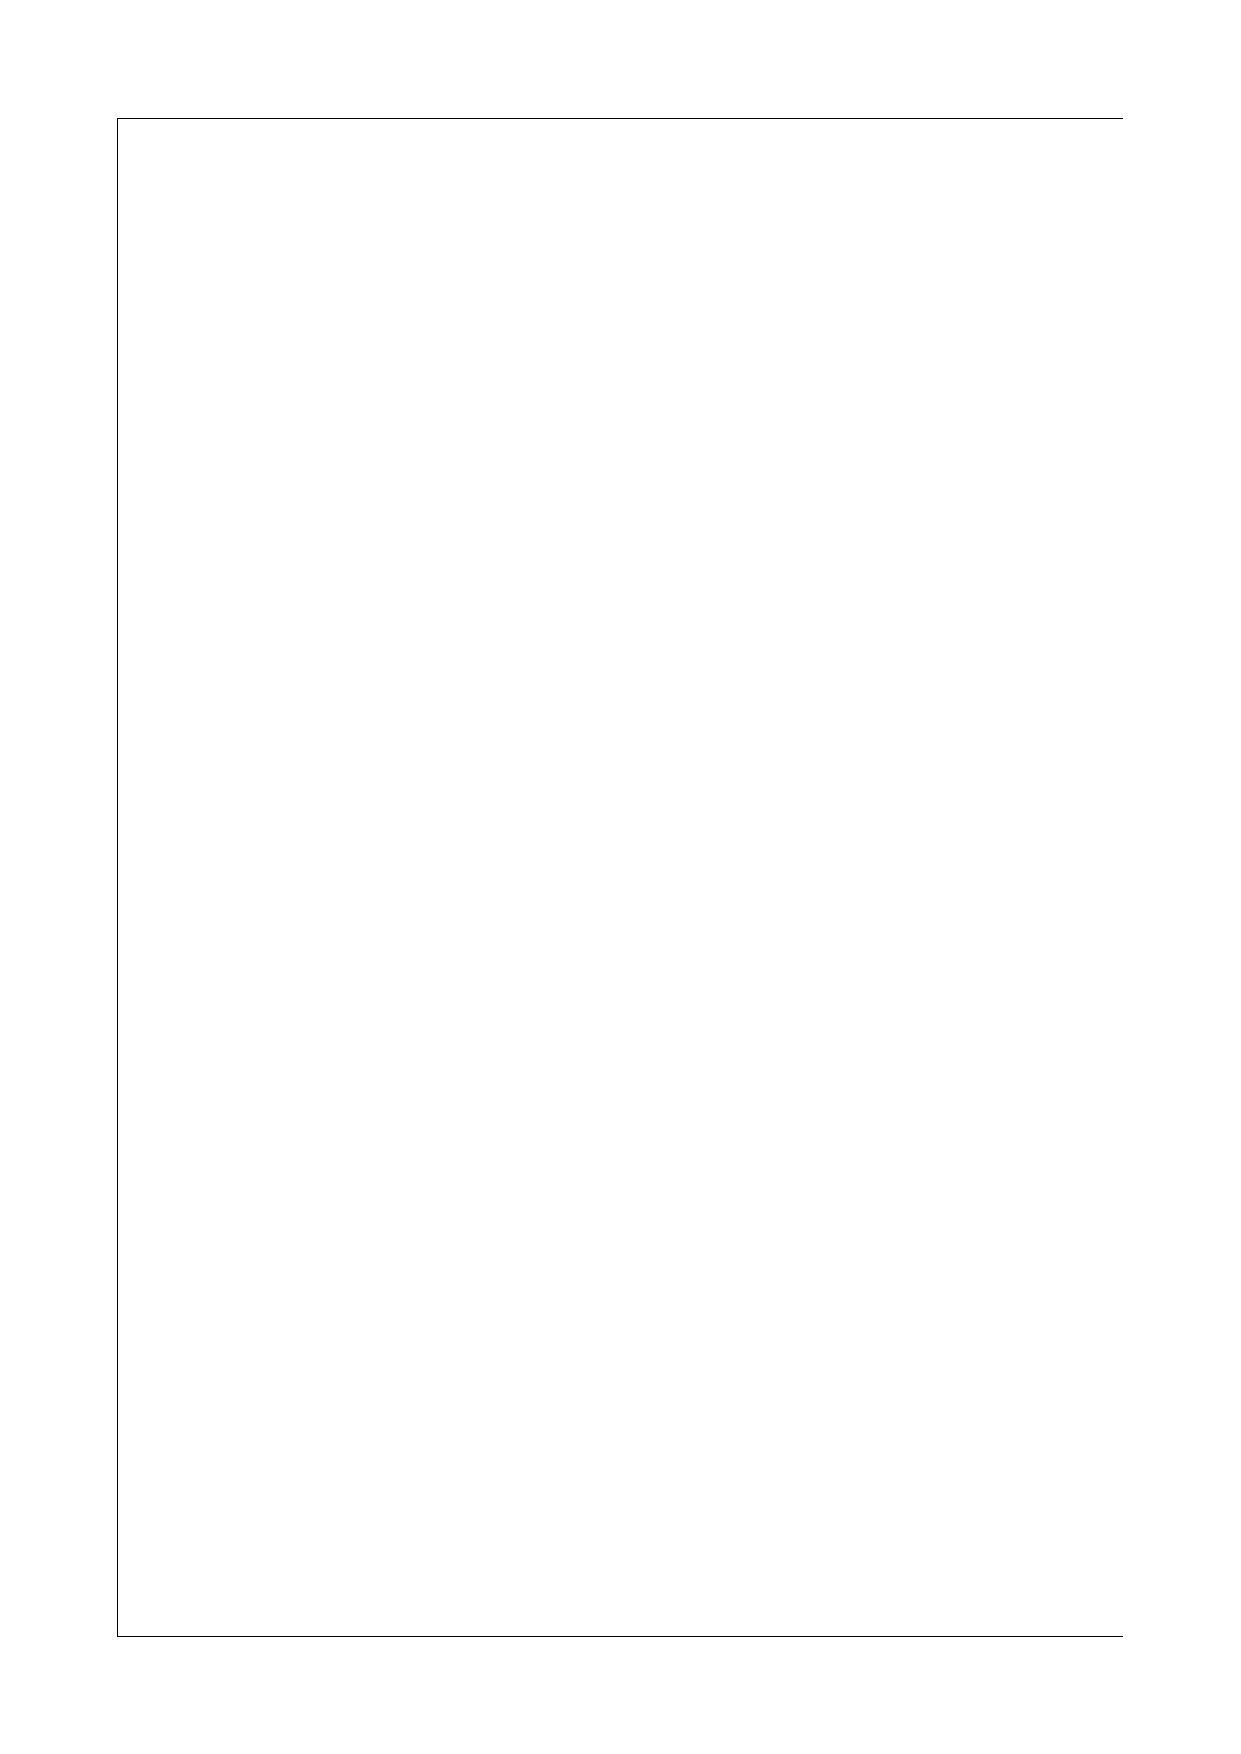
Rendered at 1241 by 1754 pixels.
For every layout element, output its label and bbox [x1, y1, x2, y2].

table_header [118, 119, 1123, 1636]
